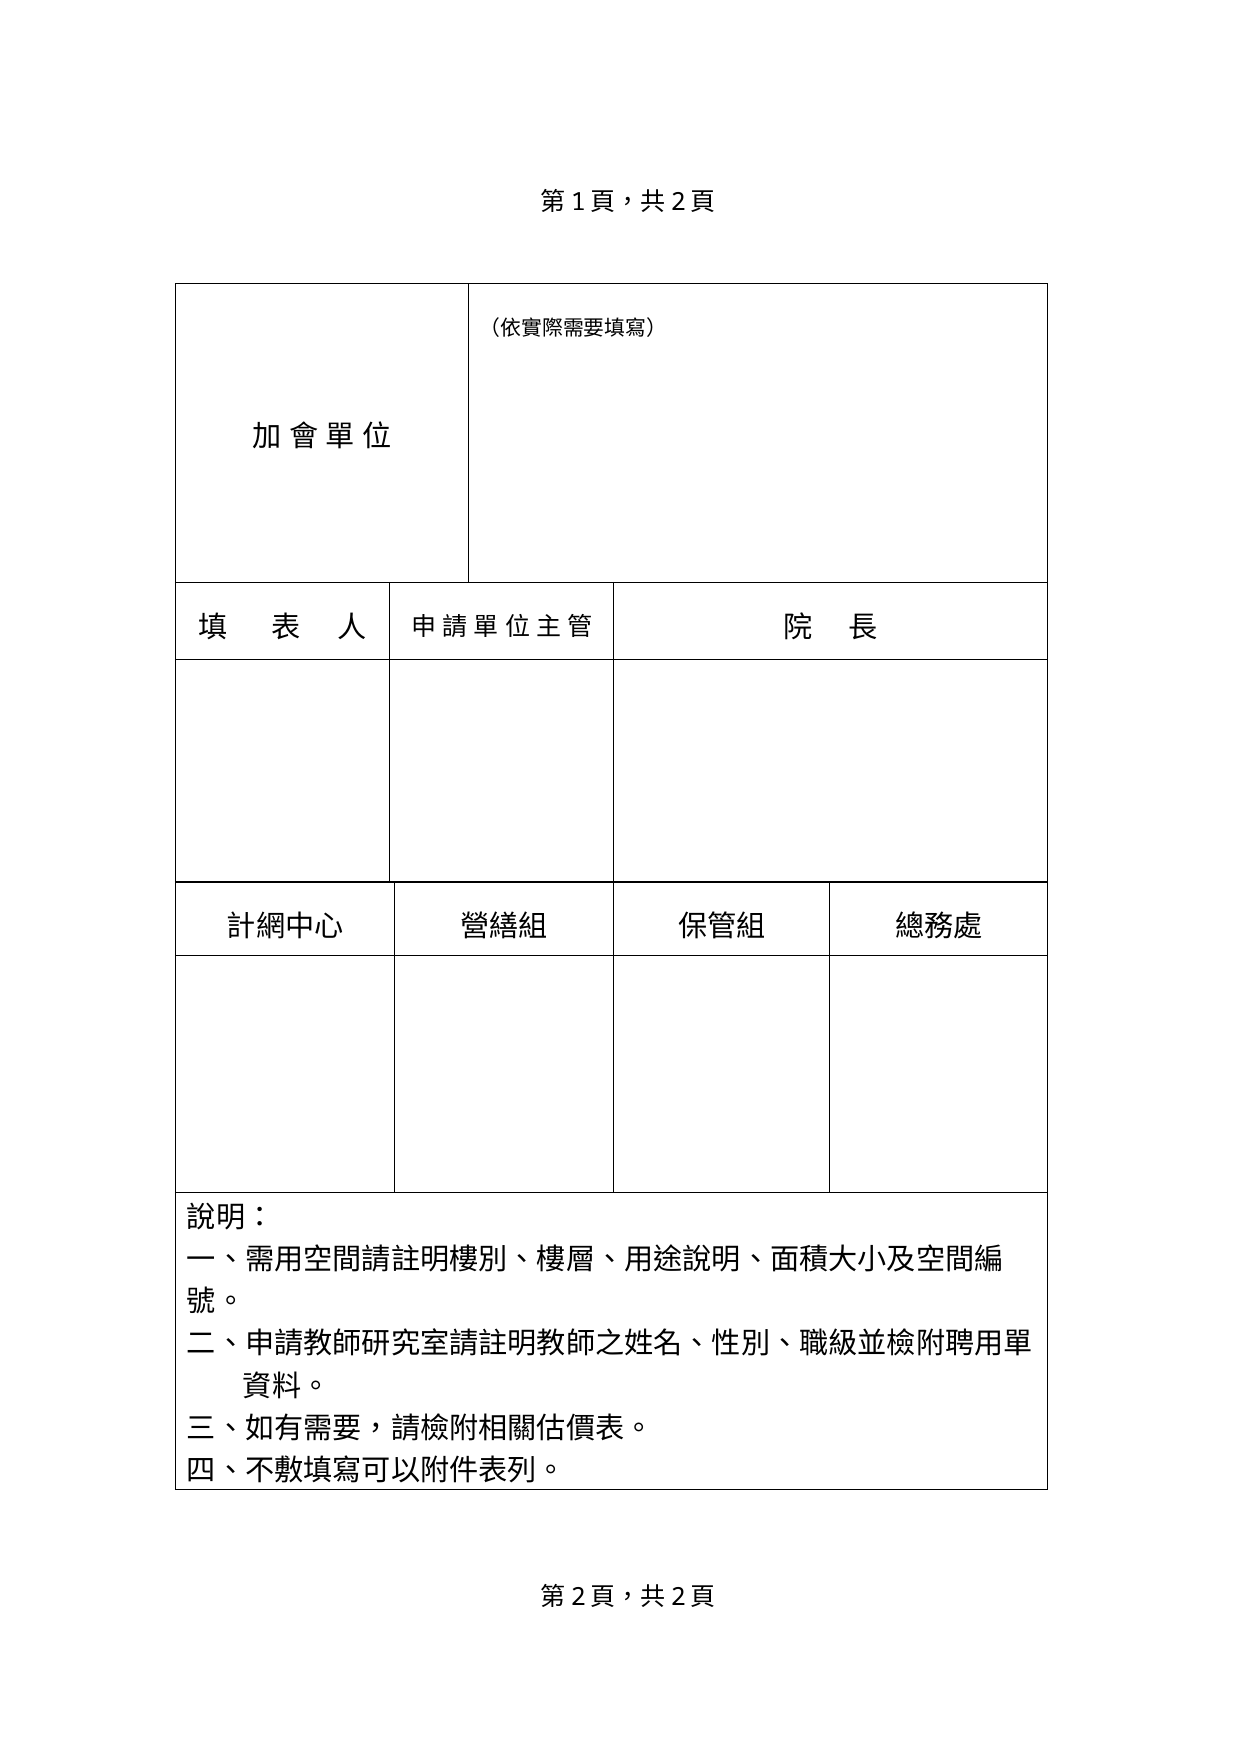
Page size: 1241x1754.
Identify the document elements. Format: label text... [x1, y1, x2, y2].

text 第1頁，共2頁 [187, 158, 1069, 221]
table_cell 營繕組 [395, 883, 613, 955]
table_cell 院 長 [614, 583, 1047, 659]
table_cell 保管組 [614, 883, 829, 955]
table_cell [614, 660, 1047, 881]
table_cell [395, 956, 613, 1192]
table_header 加 會 單 位 [176, 284, 468, 582]
table_header （依實際需要填寫） [469, 284, 1047, 582]
table_cell [830, 956, 1047, 1192]
table_cell [176, 660, 389, 881]
table_cell [390, 660, 613, 881]
table_cell [176, 956, 394, 1192]
table_cell 說明： 一、需用空間請註明樓別、樓層、用途說明、面積大小及空間編號。 二、申請教師研究室請註明教師之姓名、性別、職級並檢附聘用單資料。 三、如有需要，請檢附相關估價表。 四、不敷填寫可以附件表列。 [176, 1193, 1047, 1489]
table_cell 申 請 單 位 主 管 [390, 583, 613, 659]
table_cell 總務處 [830, 883, 1047, 955]
table_cell 計網中心 [176, 883, 394, 955]
text 第2頁，共2頁 [187, 1553, 1069, 1615]
table_cell [614, 956, 829, 1192]
table_cell 填 表 人 [176, 583, 389, 659]
